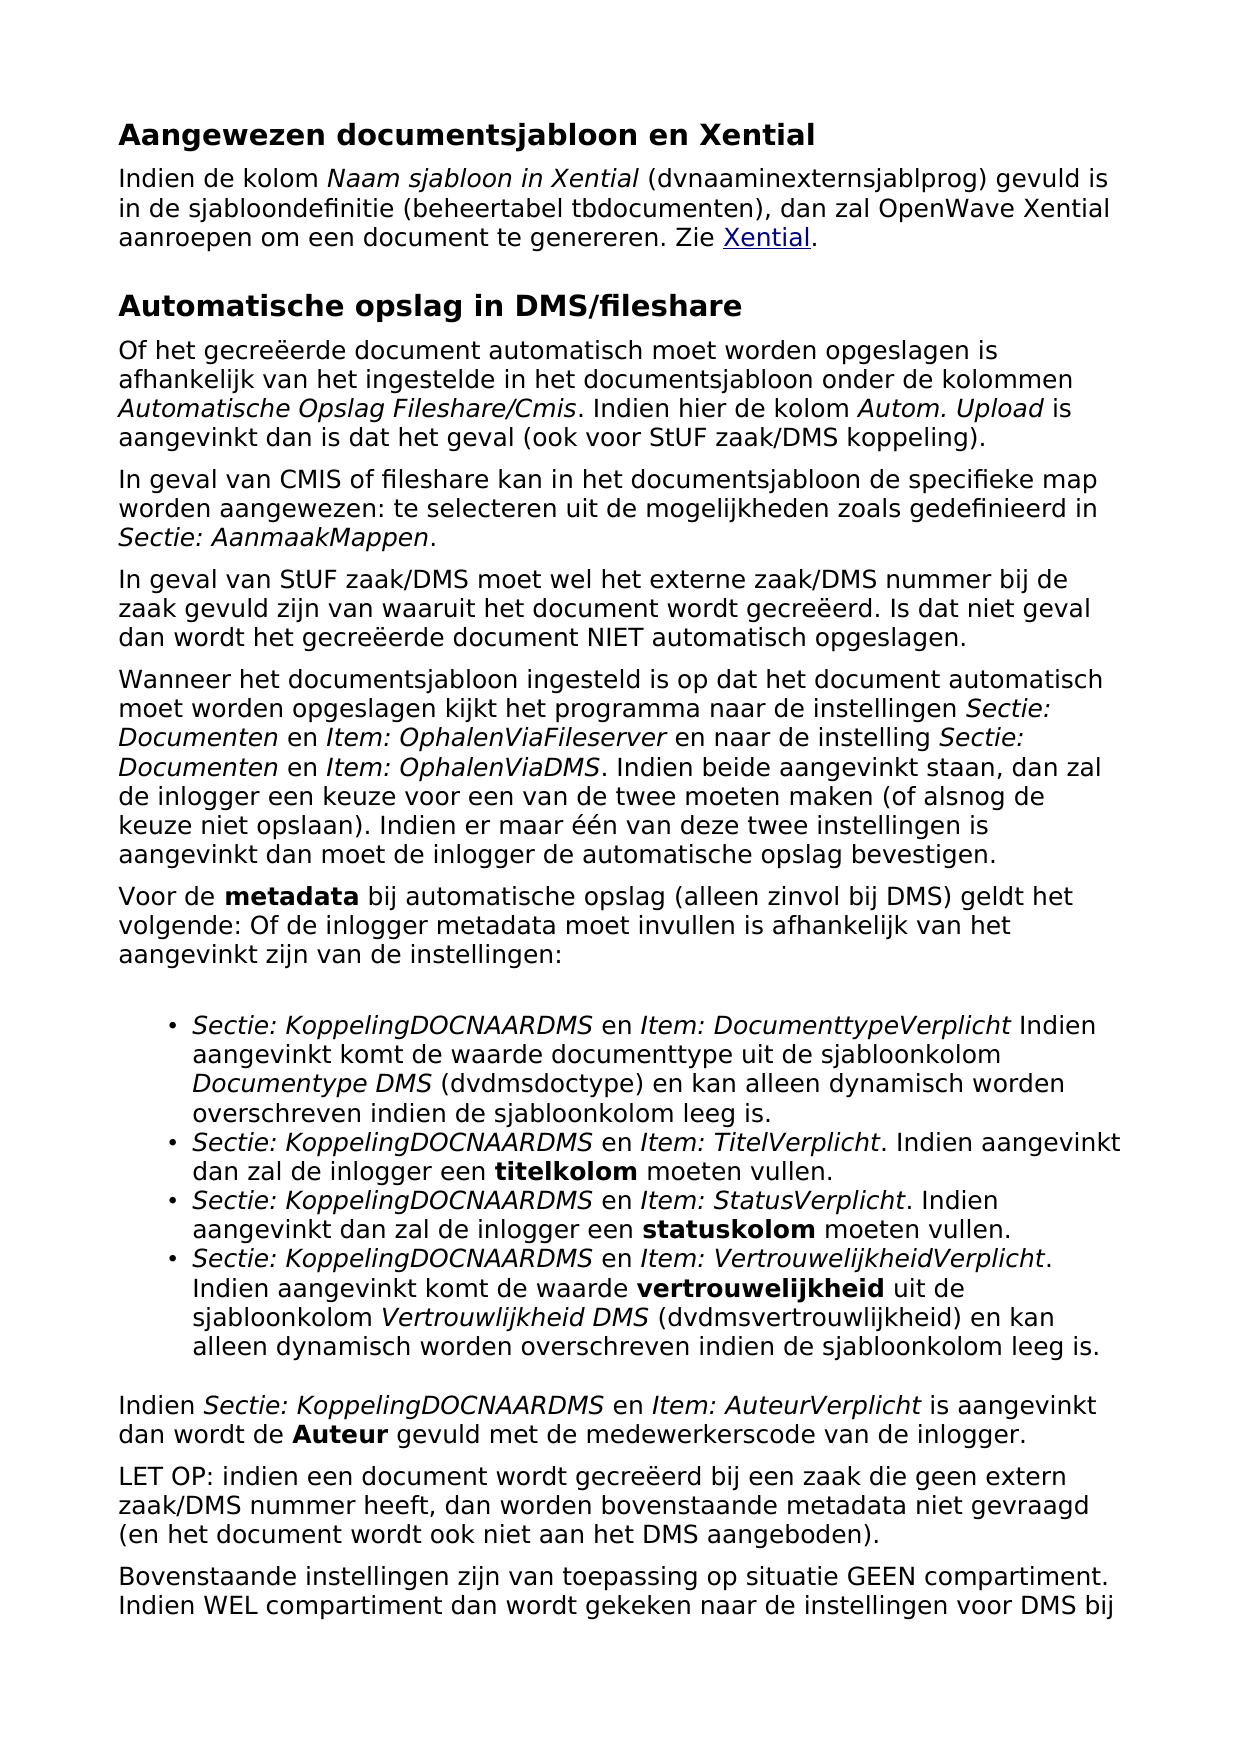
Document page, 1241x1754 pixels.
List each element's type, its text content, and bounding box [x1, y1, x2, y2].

list Sectie: KoppelingDOCNAARDMS en Item: DocumenttypeVerplicht Indien aangevinkt komt de waarde documenttype uit de sjabloonkolom Documentype DMS (dvdmsdoctype) en kan alleen dynamisch worden overschreven indien de sjabloonkolom leeg is. [177, 1011, 1122, 1128]
text Bovenstaande instellingen zijn van toepassing op situatie GEEN compartiment. Indien WEL compartiment dan wordt gekeken naar de instellingen voor DMS bij [118, 1562, 1122, 1620]
text In geval van StUF zaak/DMS moet wel het externe zaak/DMS nummer bij de zaak gevuld zijn van waaruit het document wordt gecreëerd. Is dat niet geval dan wordt het gecreëerde document NIET automatisch opgeslagen. [118, 565, 1122, 653]
subtitle Automatische opslag in DMS/fileshare [118, 289, 1122, 323]
text Wanneer het documentsjabloon ingesteld is op dat het document automatisch moet worden opgeslagen kijkt het programma naar de instellingen Sectie: Documenten en Item: OphalenViaFileserver en naar de instelling Sectie: Documenten en Item: OphalenViaDMS. Indien beide aangevinkt staan, dan zal de inlogger een keuze voor een van de twee moeten maken (of alsnog de keuze niet opslaan). Indien er maar één van deze twee instellingen is aangevinkt dan moet de inlogger de automatische opslag bevestigen. [118, 665, 1122, 869]
text LET OP: indien een document wordt gecreëerd bij een zaak die geen extern zaak/DMS nummer heeft, dan worden bovenstaande metadata niet gevraagd (en het document wordt ook niet aan het DMS aangeboden). [118, 1462, 1122, 1549]
text In geval van CMIS of fileshare kan in het documentsjabloon de specifieke map worden aangewezen: te selecteren uit de mogelijkheden zoals gedefinieerd in Sectie: AanmaakMappen. [118, 465, 1122, 553]
text Voor de metadata bij automatische opslag (alleen zinvol bij DMS) geldt het volgende: Of de inlogger metadata moet invullen is afhankelijk van het aangevinkt zijn van de instellingen: [118, 882, 1122, 969]
text Of het gecreëerde document automatisch moet worden opgeslagen is afhankelijk van het ingestelde in het documentsjabloon onder de kolommen Automatische Opslag Fileshare/Cmis. Indien hier de kolom Autom. Upload is aangevinkt dan is dat het geval (ook voor StUF zaak/DMS koppeling). [118, 336, 1122, 453]
text Indien Sectie: KoppelingDOCNAARDMS en Item: AuteurVerplicht is aangevinkt dan wordt de Auteur gevuld met de medewerkerscode van de inlogger. [118, 1391, 1122, 1449]
text Indien de kolom Naam sjabloon in Xential (dvnaaminexternsjablprog) gevuld is in de sjabloondefinitie (beheertabel tbdocumenten), dan zal OpenWave Xential aanroepen om een document te genereren. Zie Xential. [118, 164, 1122, 252]
list Sectie: KoppelingDOCNAARDMS en Item: StatusVerplicht. Indien aangevinkt dan zal de inlogger een statuskolom moeten vullen. [177, 1186, 1122, 1245]
list Sectie: KoppelingDOCNAARDMS en Item: TitelVerplicht. Indien aangevinkt dan zal de inlogger een titelkolom moeten vullen. [177, 1128, 1122, 1186]
subtitle Aangewezen documentsjabloon en Xential [118, 118, 1122, 152]
list Sectie: KoppelingDOCNAARDMS en Item: VertrouwelijkheidVerplicht. Indien aangevinkt komt de waarde vertrouwelijkheid uit de sjabloonkolom Vertrouwlijkheid DMS (dvdmsvertrouwlijkheid) en kan alleen dynamisch worden overschreven indien de sjabloonkolom leeg is. [177, 1245, 1122, 1361]
